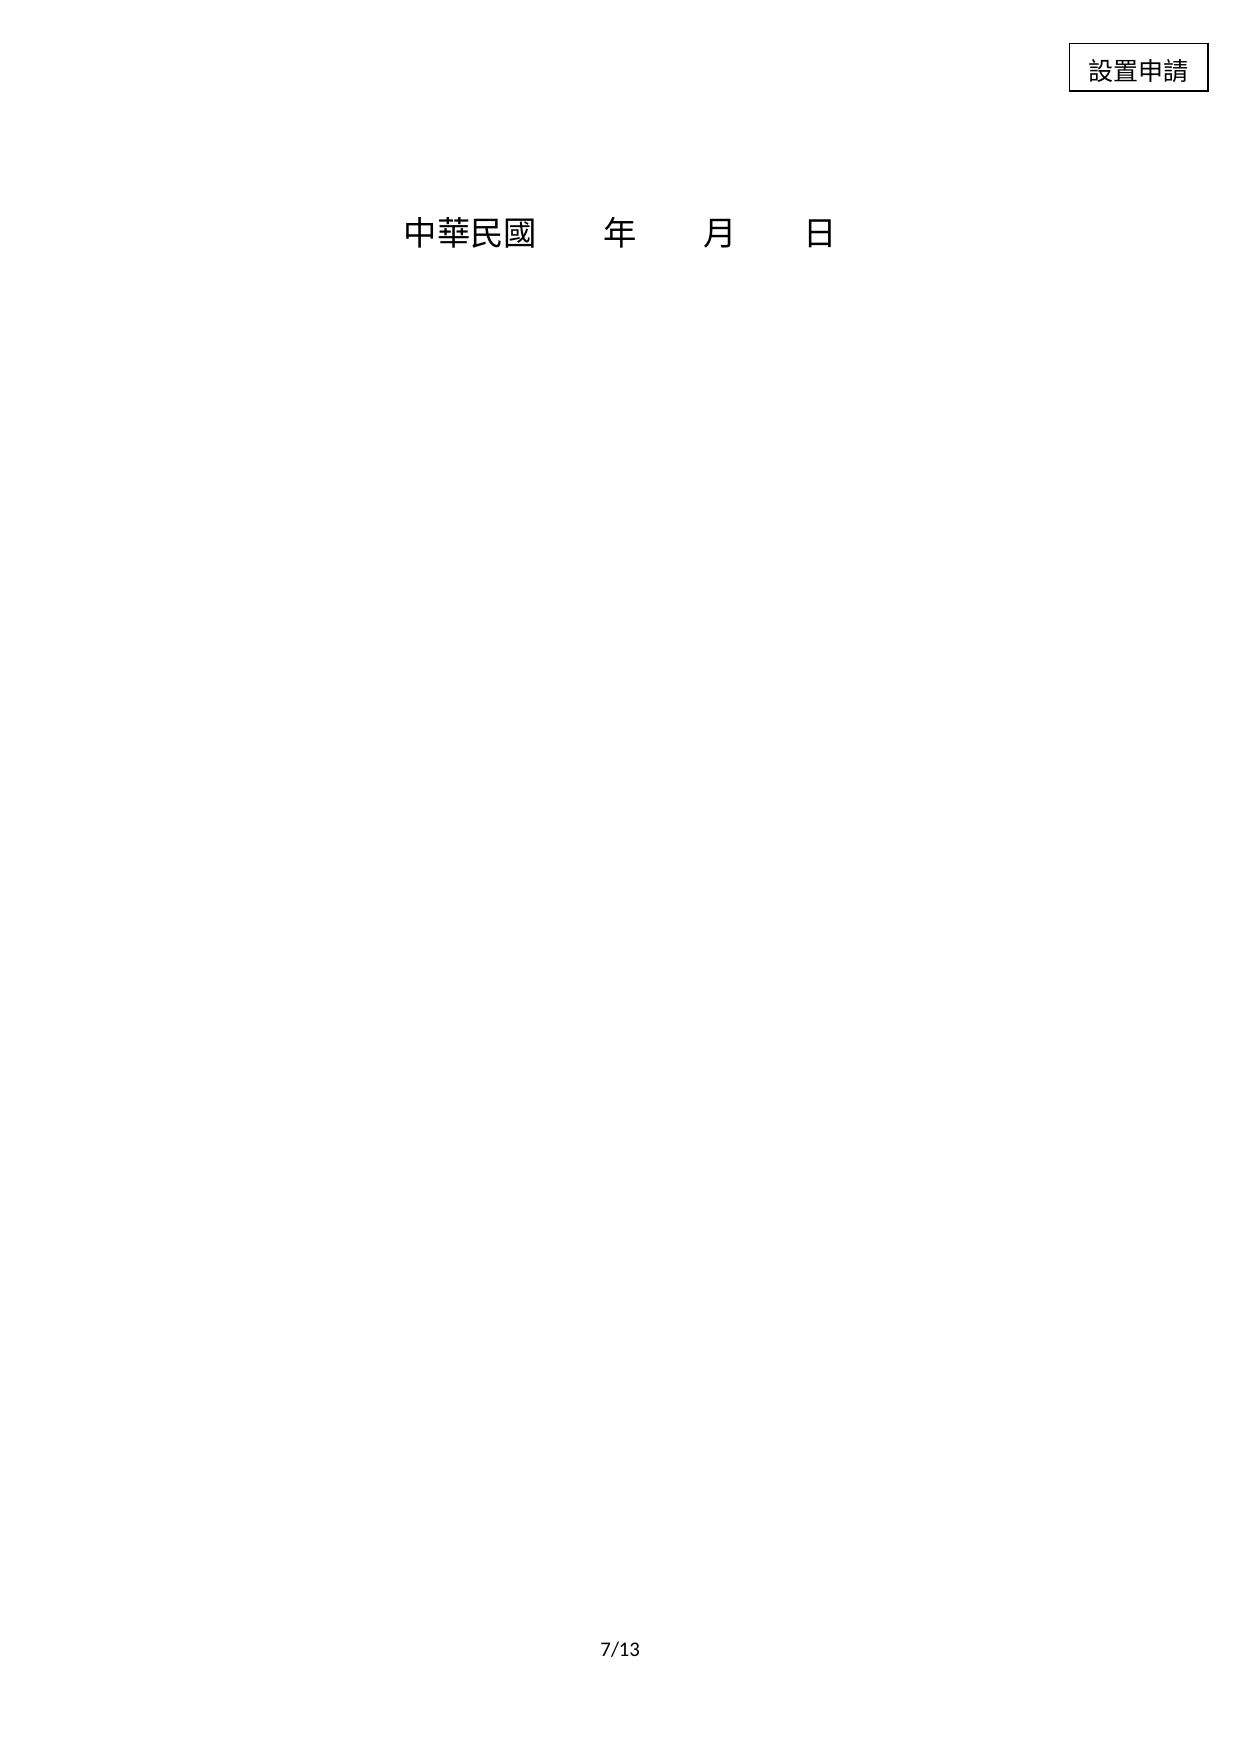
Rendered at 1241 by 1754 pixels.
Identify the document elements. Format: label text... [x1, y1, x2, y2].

text 中華民國 年 月 日 [118, 189, 1122, 252]
